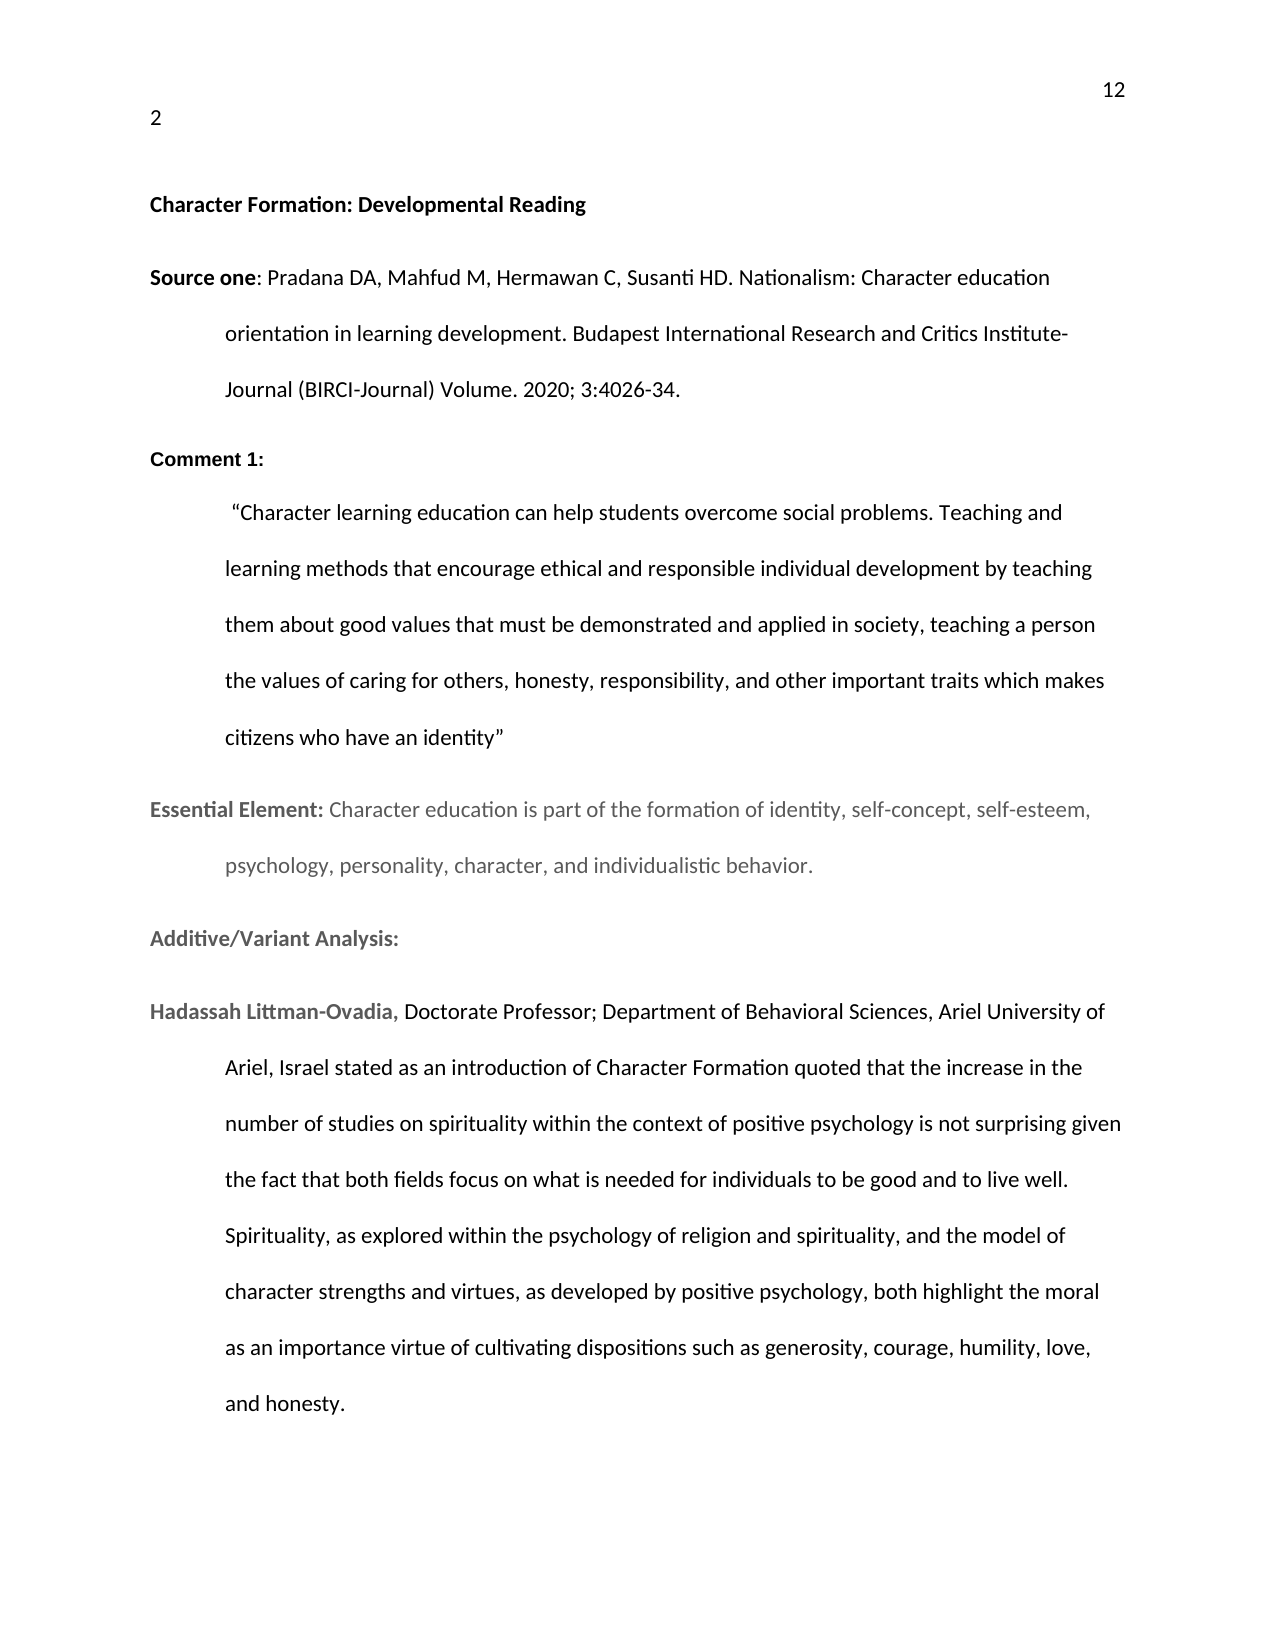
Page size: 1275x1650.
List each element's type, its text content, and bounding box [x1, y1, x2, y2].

text Essential Element: Character education is part of the formation of identity, self-concept, self-esteem, psychology, personality, character, and individualistic behavior. [150, 795, 1125, 879]
text Additive/Variant Analysis: [150, 924, 1125, 952]
text Hadassah Littman-Ovadia, Doctorate Professor; Department of Behavioral Sciences, Ariel University of Ariel, Israel stated as an introduction of Character Formation quoted that the increase in the number of studies on spirituality within the context of positive psychology is not surprising given the fact that both fields focus on what is needed for individuals to be good and to live well. Spirituality, as explored within the psychology of religion and spirituality, and the model of character strengths and virtues, as developed by positive psychology, both highlight the moral as an importance virtue of cultivating dispositions such as generosity, courage, humility, love, and honesty. [150, 997, 1125, 1417]
text Source one: Pradana DA, Mahfud M, Hermawan C, Susanti HD. Nationalism: Character education orientation in learning development. Budapest International Research and Critics Institute-Journal (BIRCI-Journal) Volume. 2020; 3:4026-34. [150, 263, 1125, 403]
text Character Formation: Developmental Reading [150, 190, 1125, 218]
text Comment 1: “Character learning education can help students overcome social problems. Teaching and learning methods that encourage ethical and responsible individual development by teaching them about good values that must be demonstrated and applied in society, teaching a person the values of caring for others, honesty, responsibility, and other important traits which makes citizens who have an identity” [150, 448, 1125, 751]
